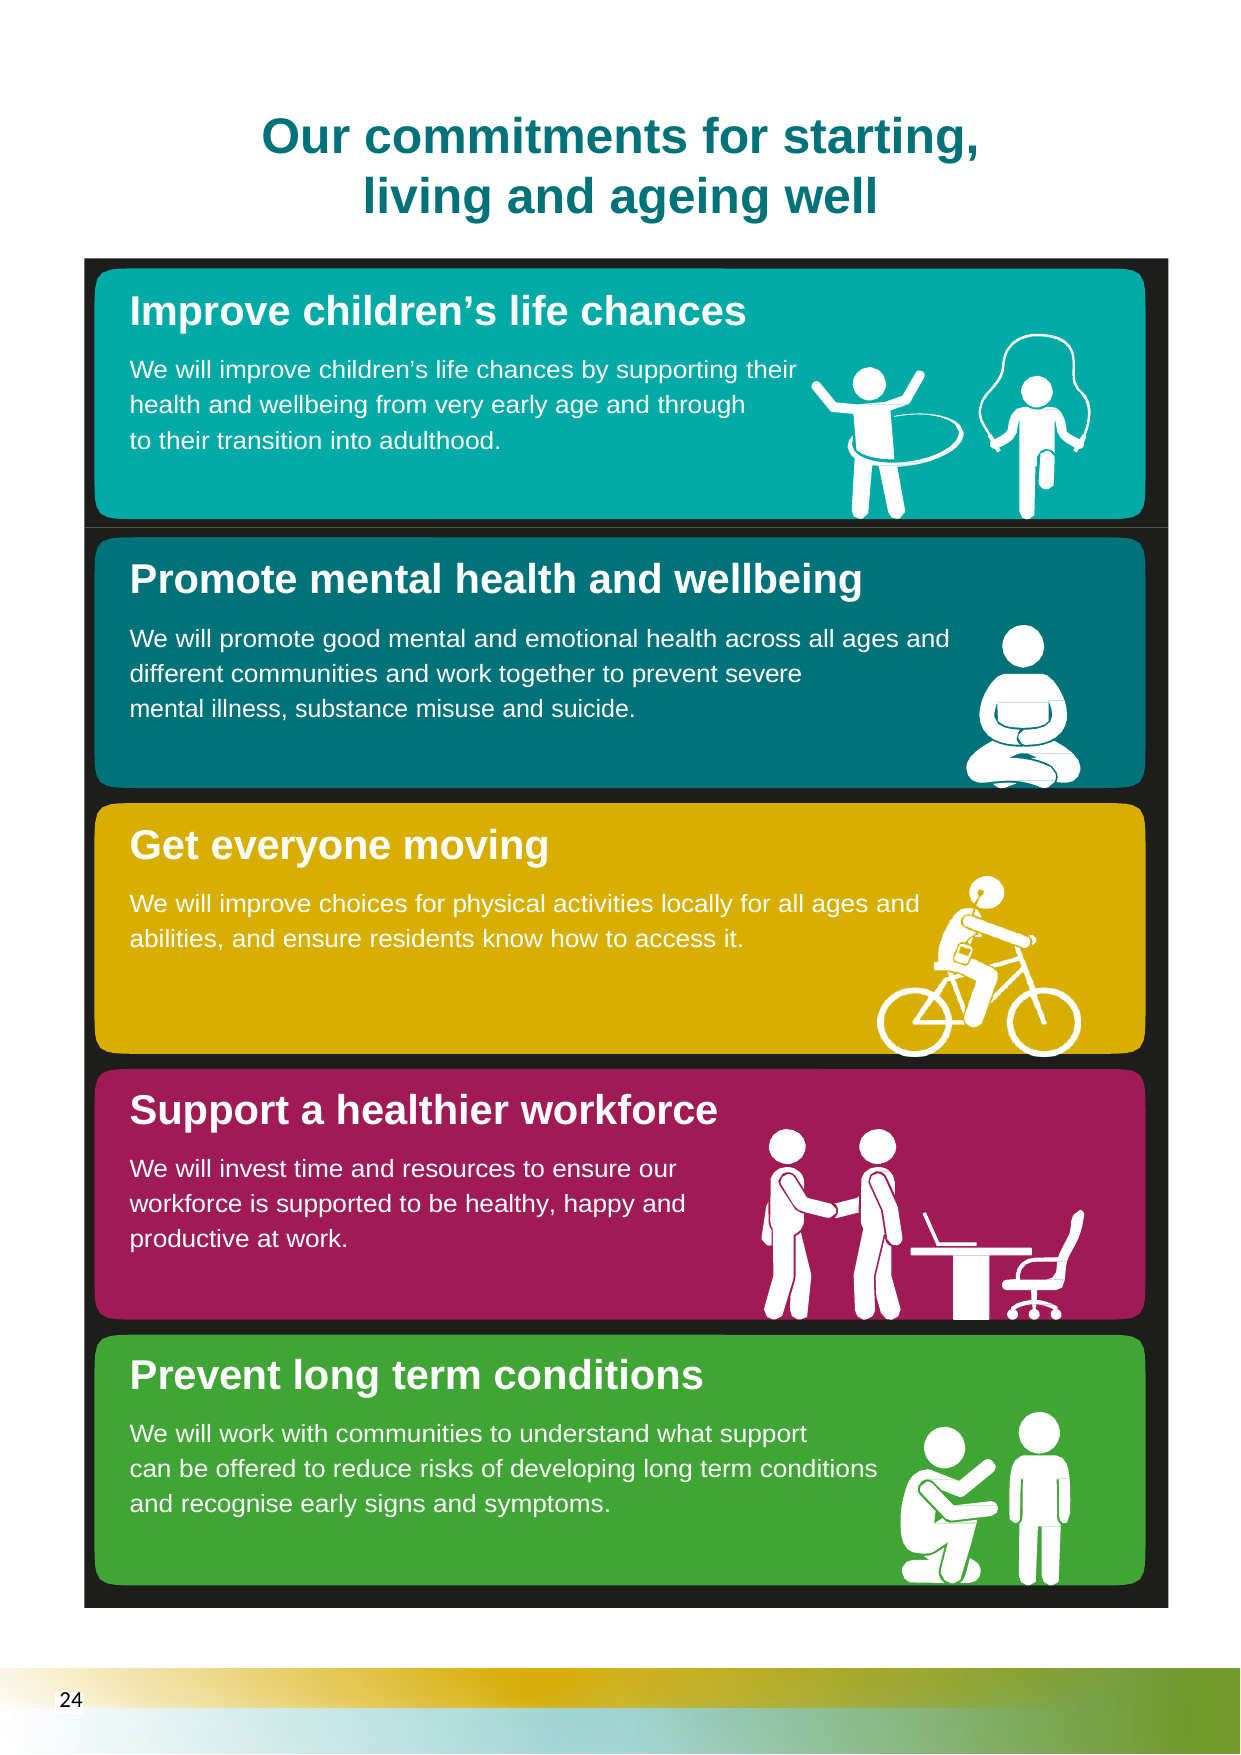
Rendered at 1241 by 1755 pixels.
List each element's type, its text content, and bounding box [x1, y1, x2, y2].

text Improve children’s life chances [1169, 287, 1241, 334]
text mental illness, substance misuse and suicide. [1169, 694, 1241, 723]
text Get everyone moving [1169, 820, 1241, 868]
text to their transition into adulthood. [1169, 426, 1241, 454]
text Prevent long term conditions [1169, 1350, 1241, 1398]
text Our commitments for starting, [135, 108, 1105, 164]
text Support a healthier workforce [1169, 1085, 1241, 1133]
text Promote mental health and wellbeing [1169, 555, 1241, 603]
text living and ageing well [135, 167, 1105, 224]
text We will work with communities to understand what support [1169, 1419, 1241, 1448]
